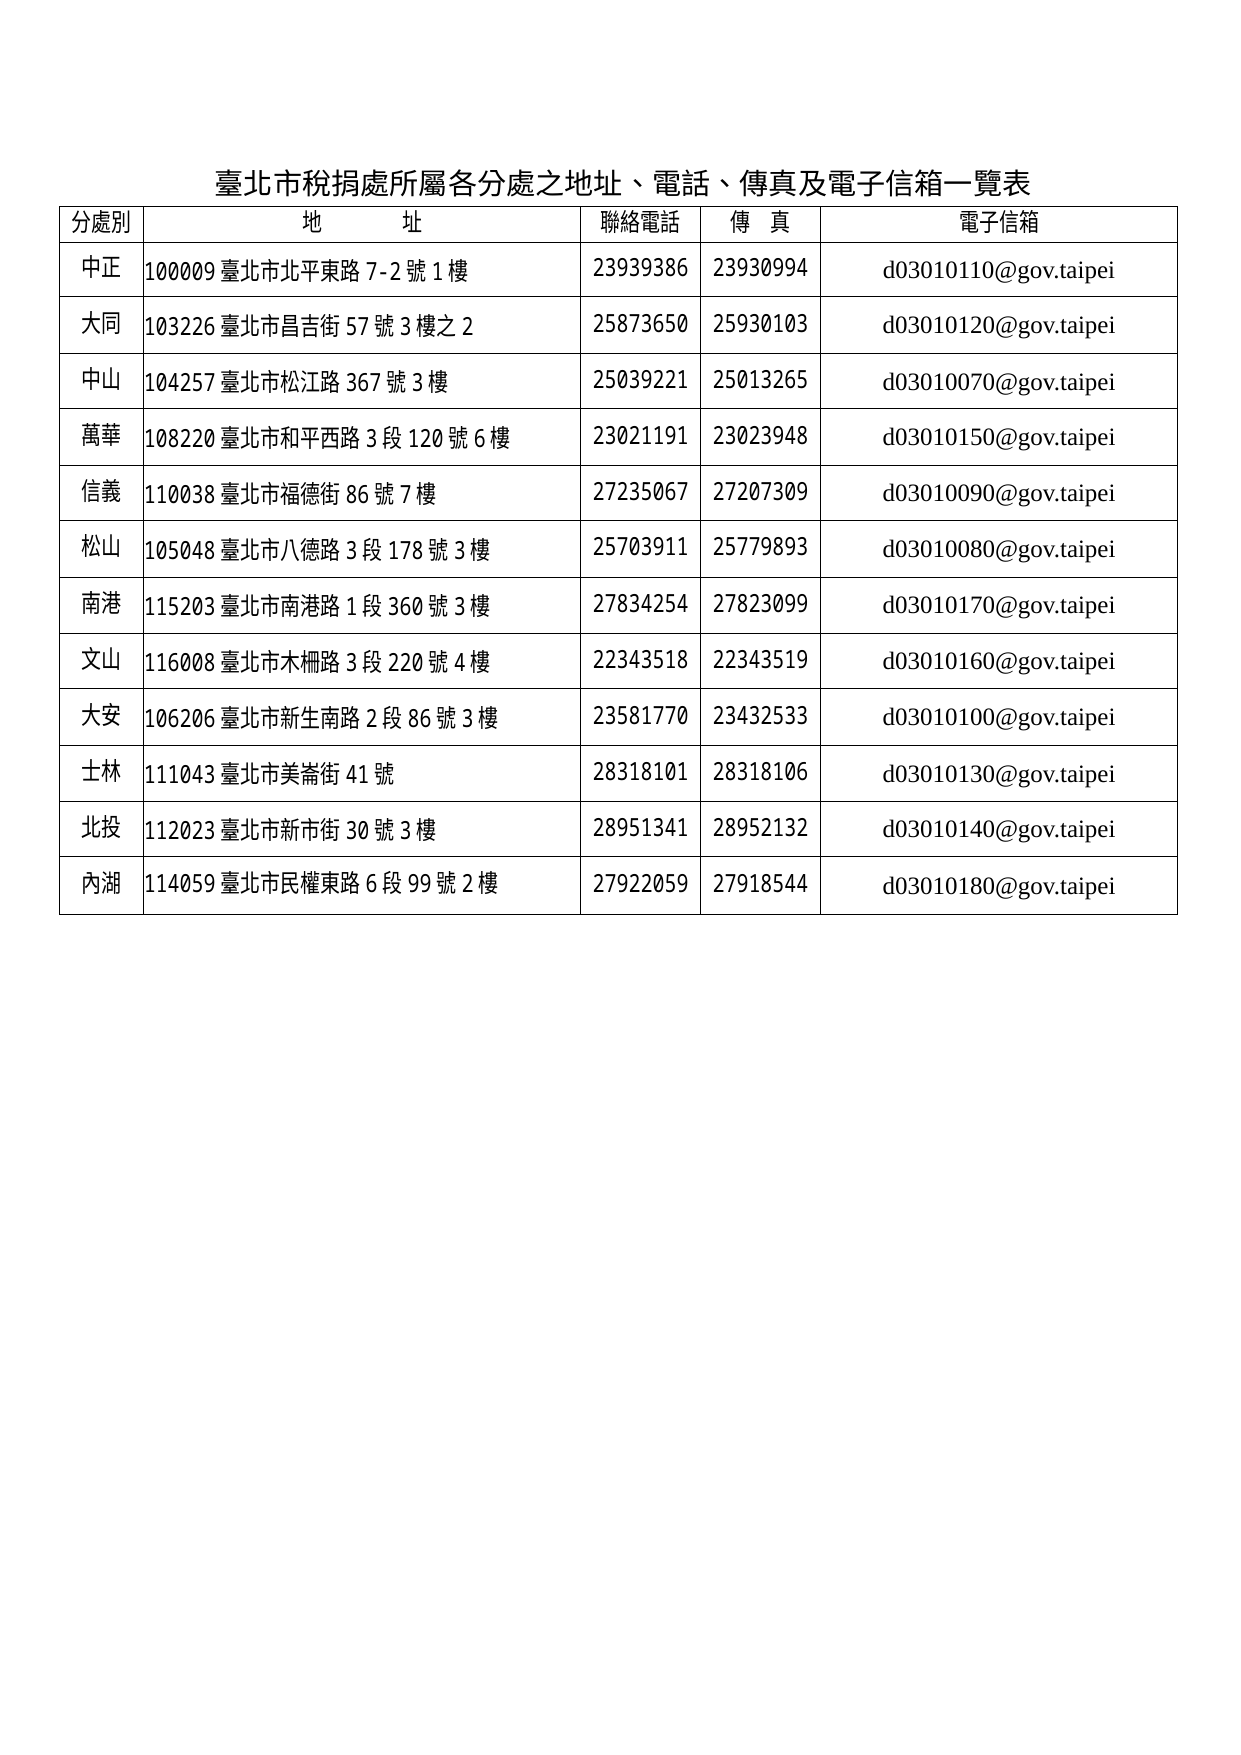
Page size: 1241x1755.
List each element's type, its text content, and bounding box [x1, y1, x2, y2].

table_cell 萬華 [60, 409, 143, 465]
table_cell 114059臺北市民權東路6段99號2樓 [144, 857, 580, 914]
table_cell 111043臺北市美崙街41號 [144, 746, 580, 801]
table_cell d03010140@gov.taipei [821, 802, 1177, 856]
table_cell 25039221 [581, 354, 700, 408]
table_cell 104257臺北市松江路367號3樓 [144, 354, 580, 408]
table_cell 23581770 [581, 689, 700, 745]
table_cell 北投 [60, 802, 143, 856]
table_cell d03010080@gov.taipei [821, 521, 1177, 576]
table_cell 25930103 [701, 297, 820, 353]
table_cell 27207309 [701, 466, 820, 519]
table_cell 28318101 [581, 746, 700, 801]
table_cell 25703911 [581, 521, 700, 576]
table_header 分處別 [60, 207, 143, 241]
table_cell d03010180@gov.taipei [821, 857, 1177, 914]
table_cell 23432533 [701, 689, 820, 745]
table_cell 100009臺北市北平東路7-2號1樓 [144, 243, 580, 296]
table_cell 108220臺北市和平西路3段120號6樓 [144, 409, 580, 465]
table_cell 22343518 [581, 634, 700, 688]
table_cell 115203臺北市南港路1段360號3樓 [144, 578, 580, 633]
table_cell 23939386 [581, 243, 700, 296]
table_cell 內湖 [60, 857, 143, 914]
table_cell d03010120@gov.taipei [821, 297, 1177, 353]
table_cell 文山 [60, 634, 143, 688]
table_header 地 址 [144, 207, 580, 241]
table_cell d03010100@gov.taipei [821, 689, 1177, 745]
table_cell 中山 [60, 354, 143, 408]
table_header 電子信箱 [821, 207, 1177, 241]
table_cell 27235067 [581, 466, 700, 519]
table_cell 23023948 [701, 409, 820, 465]
table_cell d03010110@gov.taipei [821, 243, 1177, 296]
table_header 聯絡電話 [581, 207, 700, 241]
table_cell 28951341 [581, 802, 700, 856]
table_cell d03010160@gov.taipei [821, 634, 1177, 688]
table_cell 28952132 [701, 802, 820, 856]
table_cell 大同 [60, 297, 143, 353]
table_cell d03010070@gov.taipei [821, 354, 1177, 408]
table_cell 27918544 [701, 857, 820, 914]
table_cell 23021191 [581, 409, 700, 465]
table_cell 22343519 [701, 634, 820, 688]
table_cell 106206臺北市新生南路2段86號3樓 [144, 689, 580, 745]
table_cell 27834254 [581, 578, 700, 633]
table_cell 27823099 [701, 578, 820, 633]
table_cell 27922059 [581, 857, 700, 914]
table_cell 松山 [60, 521, 143, 576]
table_cell 南港 [60, 578, 143, 633]
table_cell 25013265 [701, 354, 820, 408]
table_cell 大安 [60, 689, 143, 745]
table_cell d03010130@gov.taipei [821, 746, 1177, 801]
table_cell 110038臺北市福德街86號7樓 [144, 466, 580, 519]
table_cell 信義 [60, 466, 143, 519]
table_header 傳 真 [701, 207, 820, 241]
table_cell 112023臺北市新市街30號3樓 [144, 802, 580, 856]
table_cell 103226臺北市昌吉街57號3樓之2 [144, 297, 580, 353]
text 臺北市稅捐處所屬各分處之地址、電話、傳真及電子信箱一覽表 [14, 148, 1231, 206]
table_cell 25779893 [701, 521, 820, 576]
table_cell 105048臺北市八德路3段178號3樓 [144, 521, 580, 576]
table_cell 28318106 [701, 746, 820, 801]
table_cell d03010170@gov.taipei [821, 578, 1177, 633]
table_cell 25873650 [581, 297, 700, 353]
table_cell d03010150@gov.taipei [821, 409, 1177, 465]
table_cell d03010090@gov.taipei [821, 466, 1177, 519]
table_cell 23930994 [701, 243, 820, 296]
table_cell 中正 [60, 243, 143, 296]
table_cell 士林 [60, 746, 143, 801]
table_cell 116008臺北市木柵路3段220號4樓 [144, 634, 580, 688]
